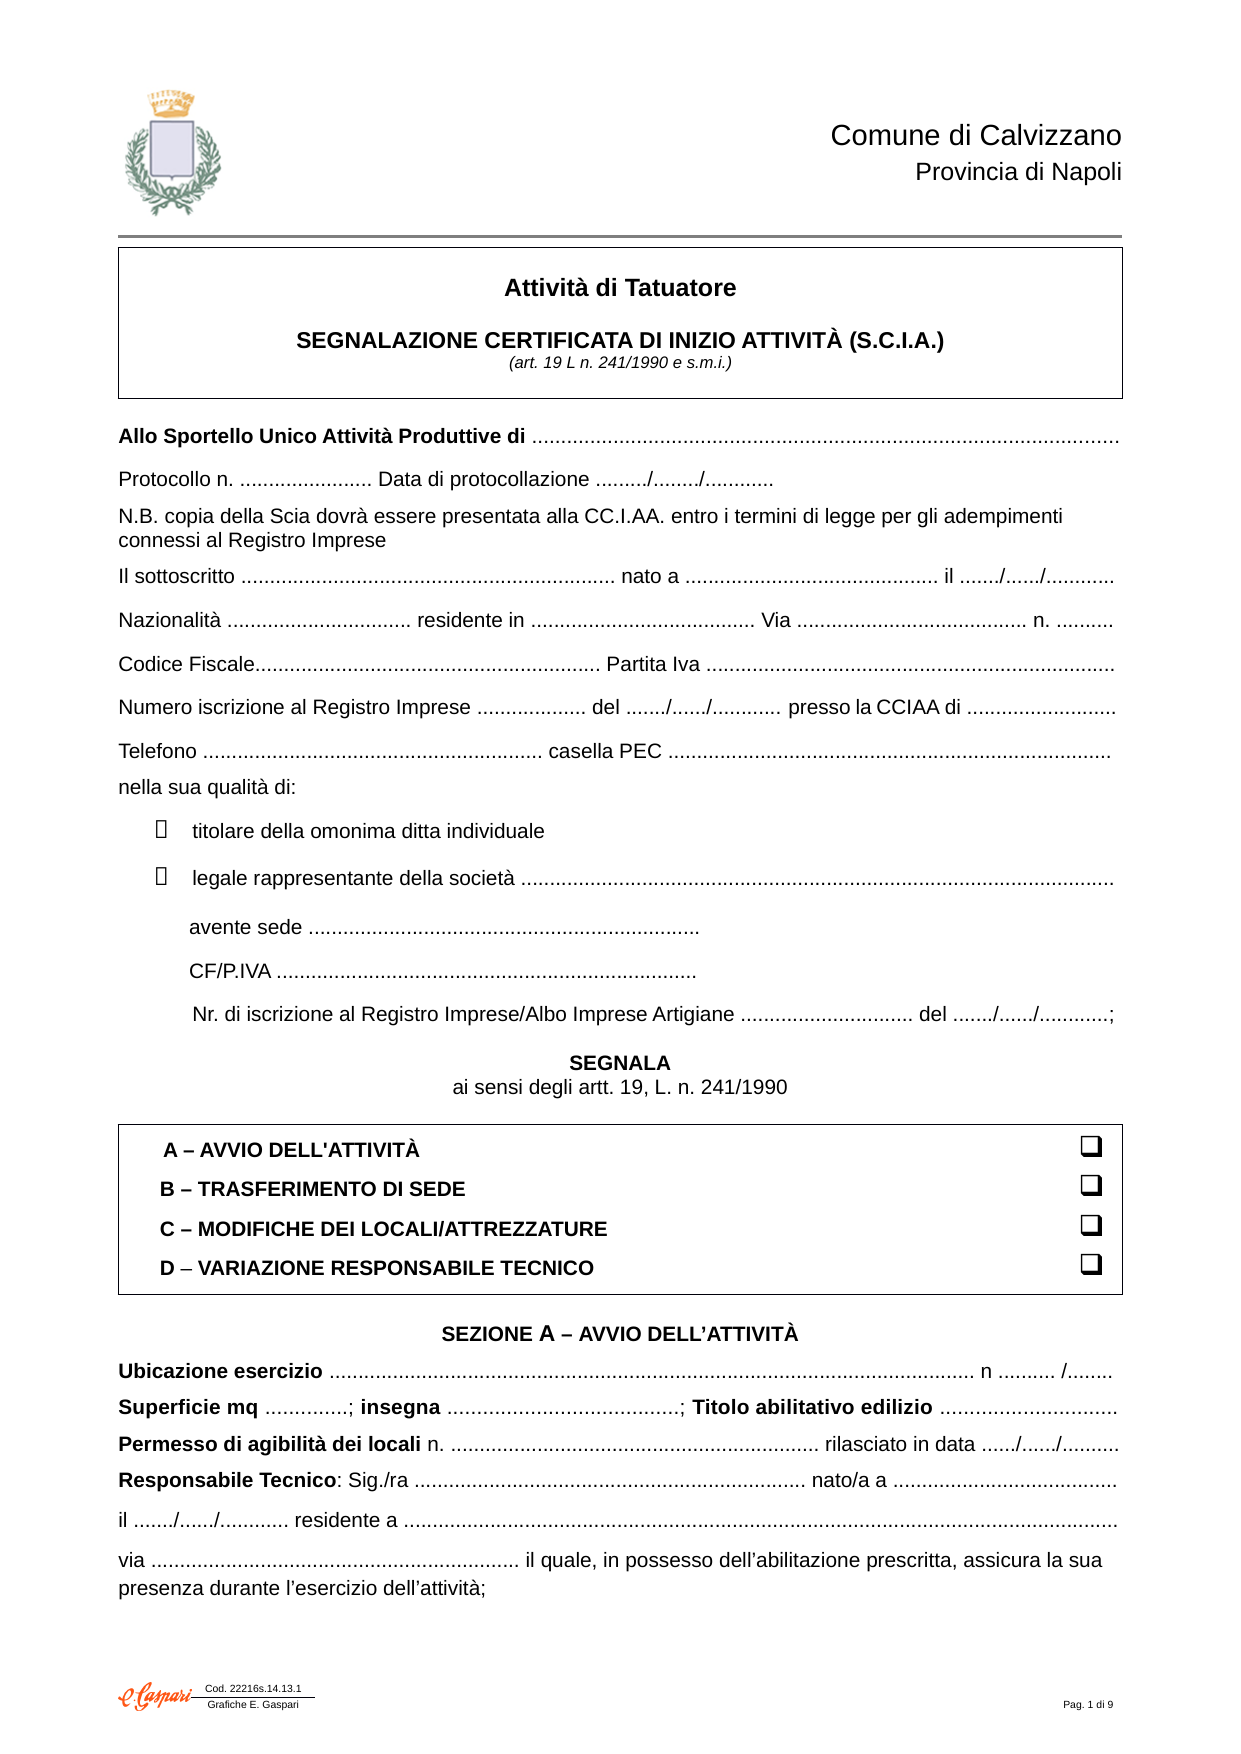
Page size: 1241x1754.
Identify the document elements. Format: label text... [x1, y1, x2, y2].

text ai sensi degli artt. 19, L. n. 241/1990 [118, 1075, 1122, 1099]
text Responsabile Tecnico: Sig./ra .................................................................... nato/a a ....................................... [118, 1468, 1122, 1492]
text via ................................................................ il quale, in possesso dell’abilitazione prescritta, assicura la sua presenza durante l’esercizio dell’attività; [118, 1548, 1104, 1599]
text  titolare della omonima ditta individuale [153, 812, 1122, 846]
picture [118, 1682, 192, 1711]
text Nr. di iscrizione al Registro Imprese/Albo Imprese Artigiane .............................. del ......./....../............; [192, 1002, 1122, 1026]
text N.B. copia della Scia dovrà essere presentata alla CC.I.AA. entro i termini di legge per gli adempimenti connessi al Registro Imprese [118, 504, 1122, 552]
text Superficie mq ..............; insegna .......................................; Titolo abilitativo edilizio .............................. [118, 1395, 1122, 1419]
text Telefono ........................................................... casella PEC ............................................................................. [118, 739, 1122, 763]
picture [122, 185, 224, 219]
text Nazionalità ................................ residente in ....................................... Via ........................................ n. .......... [118, 608, 1122, 632]
table_header A – AVVIO DELL'ATTIVITÀ  B – TRASFERIMENTO DI SEDE  C – MODIFICHE DEI LOCALI/ATTREZZATURE  D – VARIAZIONE RESPONSABILE TECNICO  [119, 1125, 1122, 1294]
text  legale rappresentante della società ....................................................................................................... [153, 858, 1122, 892]
text SEGNALA [118, 1051, 1122, 1075]
text il ......./....../............ residente a ............................................................................................................................ [118, 1508, 1122, 1532]
picture [122, 152, 224, 157]
text avente sede .................................................................... [189, 915, 1122, 939]
text SEZIONE A – AVVIO DELL’ATTIVITà [118, 1320, 1122, 1346]
text Codice Fiscale............................................................ Partita Iva ....................................................................... [118, 651, 1122, 675]
text Il sottoscritto ................................................................. nato a ............................................ il ......./....../............ [118, 564, 1122, 588]
table_header Attività di Tatuatore SEGNALAZIONE CERTIFICATA DI INIZIO ATTIVITÀ (S.C.I.A.) (art. 19 L n. 241/1990 e s.m.i.) [119, 248, 1122, 397]
text Protocollo n. ....................... Data di protocollazione ........./......../............ [118, 467, 1122, 491]
text Numero iscrizione al Registro Imprese ................... del ......./....../............ presso la CCIAA di .......................... [118, 695, 1122, 719]
text Allo Sportello Unico Attività Produttive di [118, 423, 1122, 447]
text Ubicazione esercizio ................................................................................................................ n .......... /........ [118, 1359, 1122, 1383]
text Comune di Calvizzano [118, 118, 1122, 152]
text CF/P.IVA ......................................................................... [189, 958, 1122, 982]
text Provincia di Napoli [118, 157, 1122, 185]
picture [122, 87, 224, 118]
text nella sua qualità di: [118, 775, 1122, 799]
text Permesso di agibilità dei locali n. ................................................................ rilasciato in data ....../....../.......... [118, 1432, 1122, 1456]
